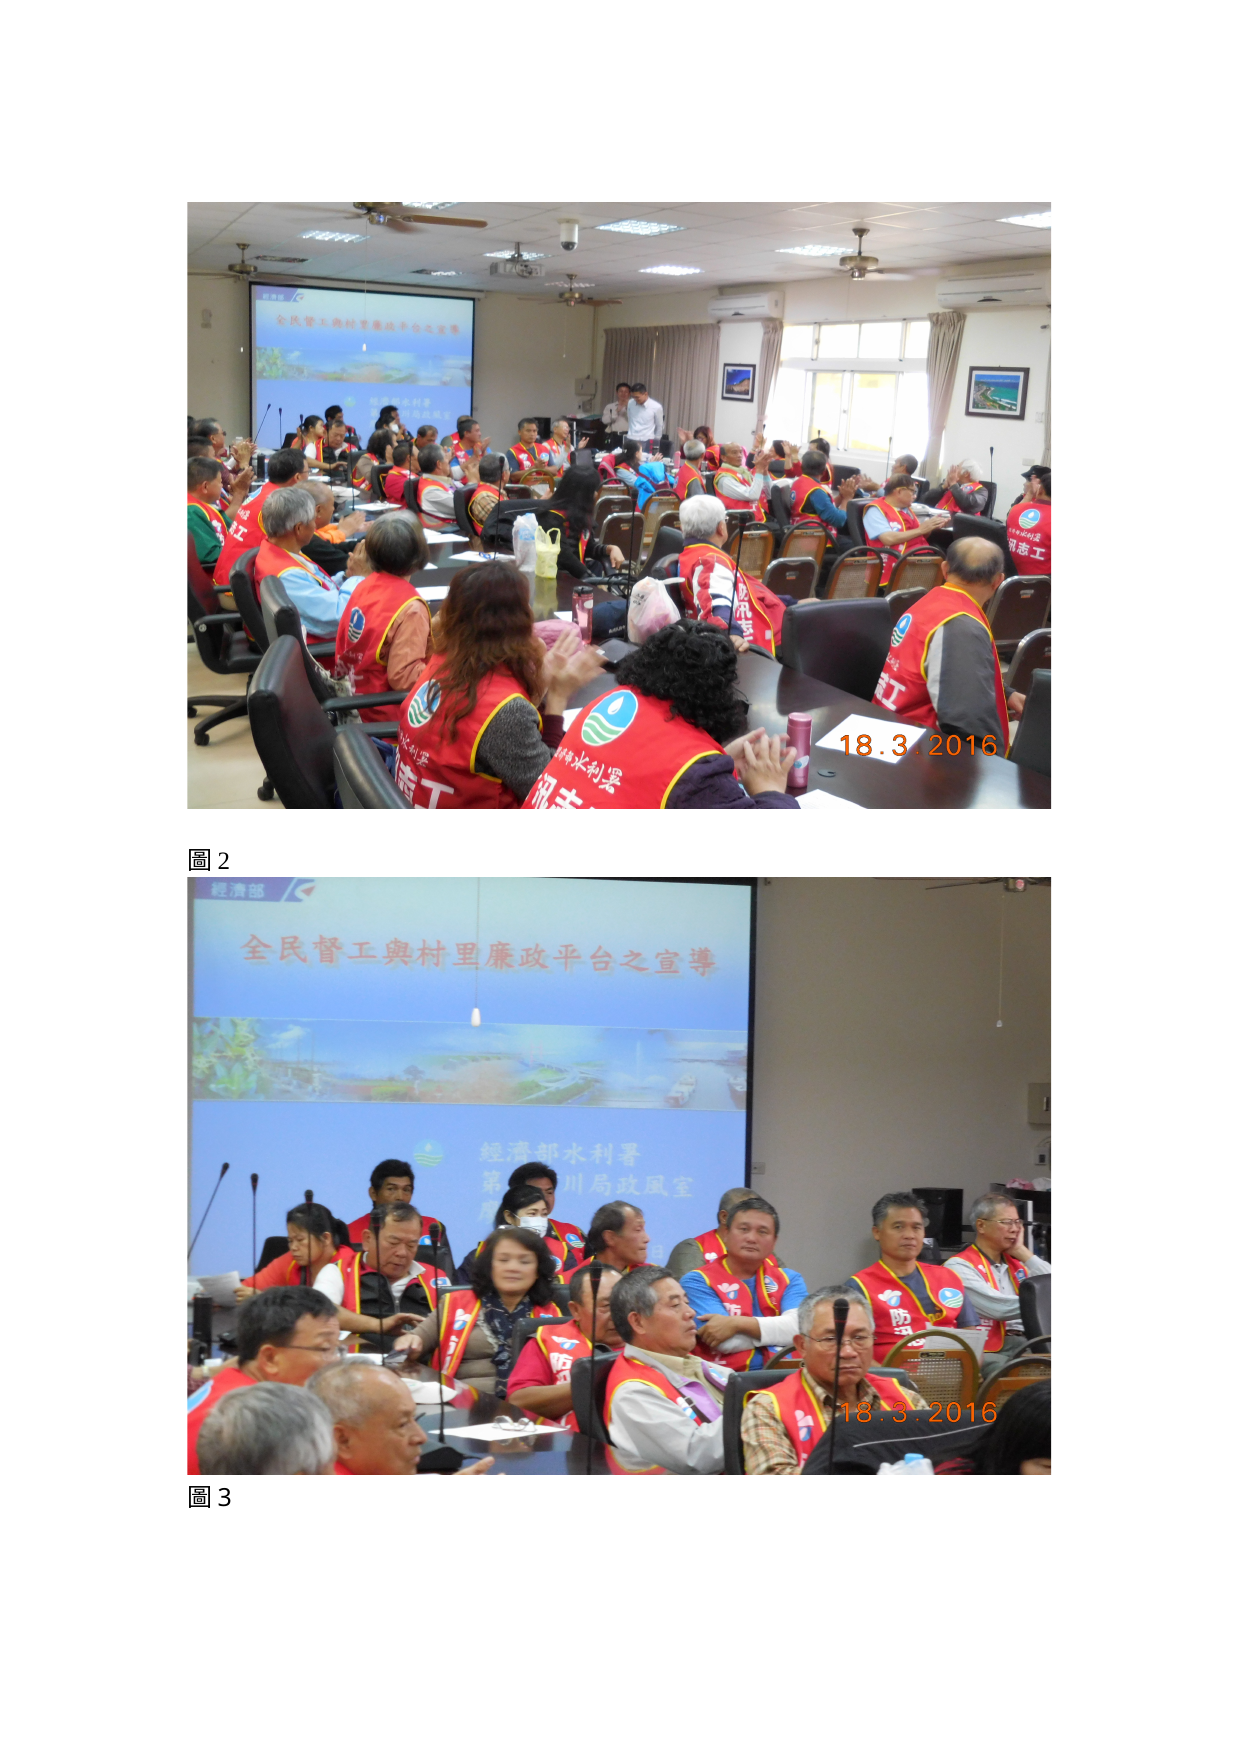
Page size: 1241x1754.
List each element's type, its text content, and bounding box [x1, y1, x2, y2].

picture [187, 202, 1052, 809]
text 圖2 [187, 839, 1053, 877]
text 圖3 [187, 1477, 1053, 1514]
picture [187, 877, 1052, 1475]
